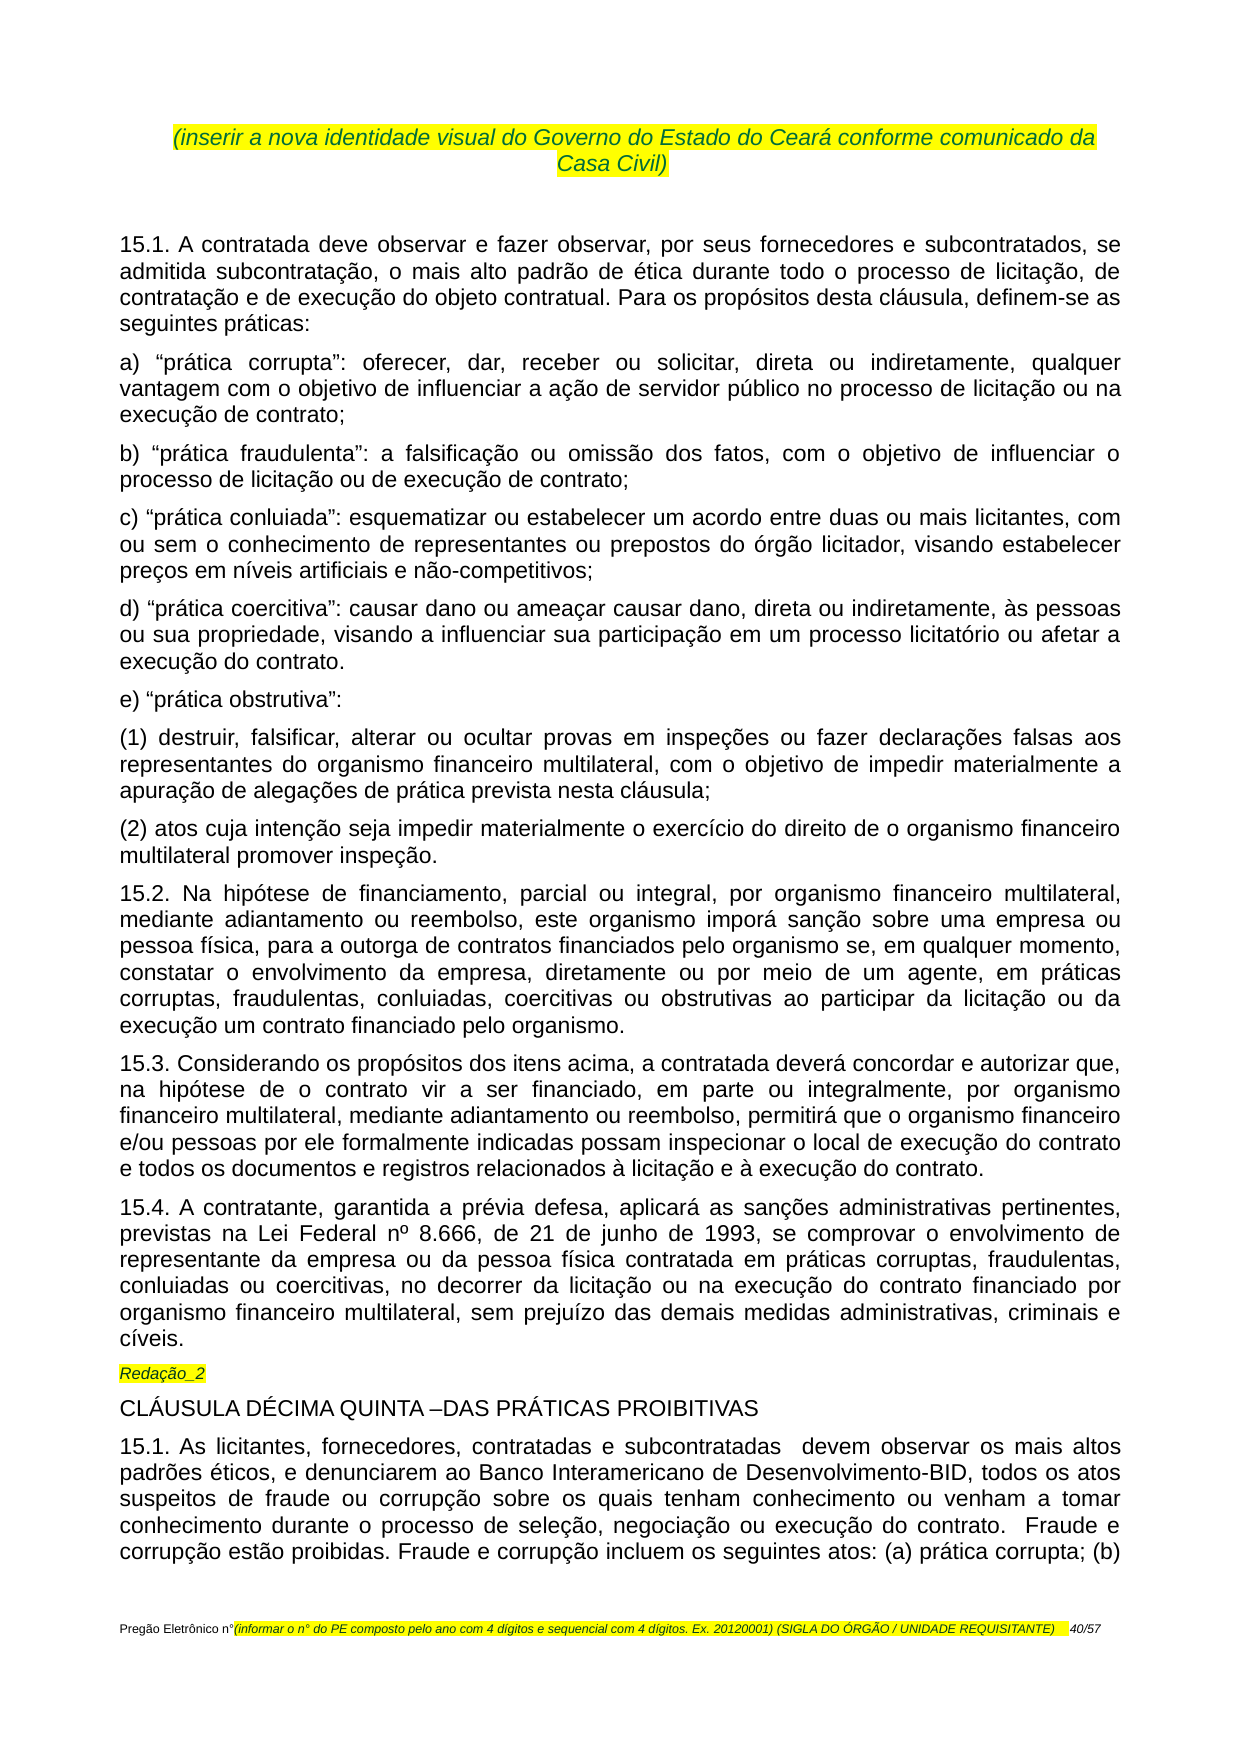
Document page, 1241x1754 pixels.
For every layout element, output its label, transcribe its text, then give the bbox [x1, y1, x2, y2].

text (1) destruir, falsificar, alterar ou ocultar provas em inspeções ou fazer declarações falsas aos representantes do organismo financeiro multilateral, com o objetivo de impedir materialmente a apuração de alegações de prática prevista nesta cláusula; [119, 724, 1121, 803]
text a) “prática corrupta”: oferecer, dar, receber ou solicitar, direta ou indiretamente, qualquer vantagem com o objetivo de influenciar a ação de servidor público no processo de licitação ou na execução de contrato; [119, 349, 1121, 428]
text d) “prática coercitiva”: causar dano ou ameaçar causar dano, direta ou indiretamente, às pessoas ou sua propriedade, visando a influenciar sua participação em um processo licitatório ou afetar a execução do contrato. [119, 595, 1121, 674]
text CLÁUSULA DÉCIMA QUINTA –DAS PRÁTICAS PROIBITIVAS [119, 1394, 1121, 1421]
text c) “prática conluiada”: esquematizar ou estabelecer um acordo entre duas ou mais licitantes, com ou sem o conhecimento de representantes ou prepostos do órgão licitador, visando estabelecer preços em níveis artificiais e não-competitivos; [119, 504, 1121, 583]
text (2) atos cuja intenção seja impedir materialmente o exercício do direito de o organismo financeiro multilateral promover inspeção. [119, 815, 1121, 868]
text 15.1. A contratada deve observar e fazer observar, por seus fornecedores e subcontratados, se admitida subcontratação, o mais alto padrão de ética durante todo o processo de licitação, de contratação e de execução do objeto contratual. Para os propósitos desta cláusula, definem-se as seguintes práticas: [119, 231, 1121, 337]
text 15.3. Considerando os propósitos dos itens acima, a contratada deverá concordar e autorizar que, na hipótese de o contrato vir a ser financiado, em parte ou integralmente, por organismo financeiro multilateral, mediante adiantamento ou reembolso, permitirá que o organismo financeiro e/ou pessoas por ele formalmente indicadas possam inspecionar o local de execução do contrato e todos os documentos e registros relacionados à licitação e à execução do contrato. [119, 1050, 1121, 1182]
text b) “prática fraudulenta”: a falsificação ou omissão dos fatos, com o objetivo de influenciar o processo de licitação ou de execução de contrato; [119, 439, 1121, 492]
text Redação_2 [119, 1363, 1123, 1383]
text 15.2. Na hipótese de financiamento, parcial ou integral, por organismo financeiro multilateral, mediante adiantamento ou reembolso, este organismo imporá sanção sobre uma empresa ou pessoa física, para a outorga de contratos financiados pelo organismo se, em qualquer momento, constatar o envolvimento da empresa, diretamente ou por meio de um agente, em práticas corruptas, fraudulentas, conluiadas, coercitivas ou obstrutivas ao participar da licitação ou da execução um contrato financiado pelo organismo. [119, 880, 1121, 1038]
text 15.4. A contratante, garantida a prévia defesa, aplicará as sanções administrativas pertinentes, previstas na Lei Federal nº 8.666, de 21 de junho de 1993, se comprovar o envolvimento de representante da empresa ou da pessoa física contratada em práticas corruptas, fraudulentas, conluiadas ou coercitivas, no decorrer da licitação ou na execução do contrato financiado por organismo financeiro multilateral, sem prejuízo das demais medidas administrativas, criminais e cíveis. [119, 1193, 1121, 1352]
text 15.1. As licitantes, fornecedores, contratadas e subcontratadas devem observar os mais altos padrões éticos, e denunciarem ao Banco Interamericano de Desenvolvimento-BID, todos os atos suspeitos de fraude ou corrupção sobre os quais tenham conhecimento ou venham a tomar conhecimento durante o processo de seleção, negociação ou execução do contrato. Fraude e corrupção estão proibidas. Fraude e corrupção incluem os seguintes atos: (a) prática corrupta; (b) [119, 1433, 1121, 1564]
text e) “prática obstrutiva”: [119, 686, 1121, 712]
